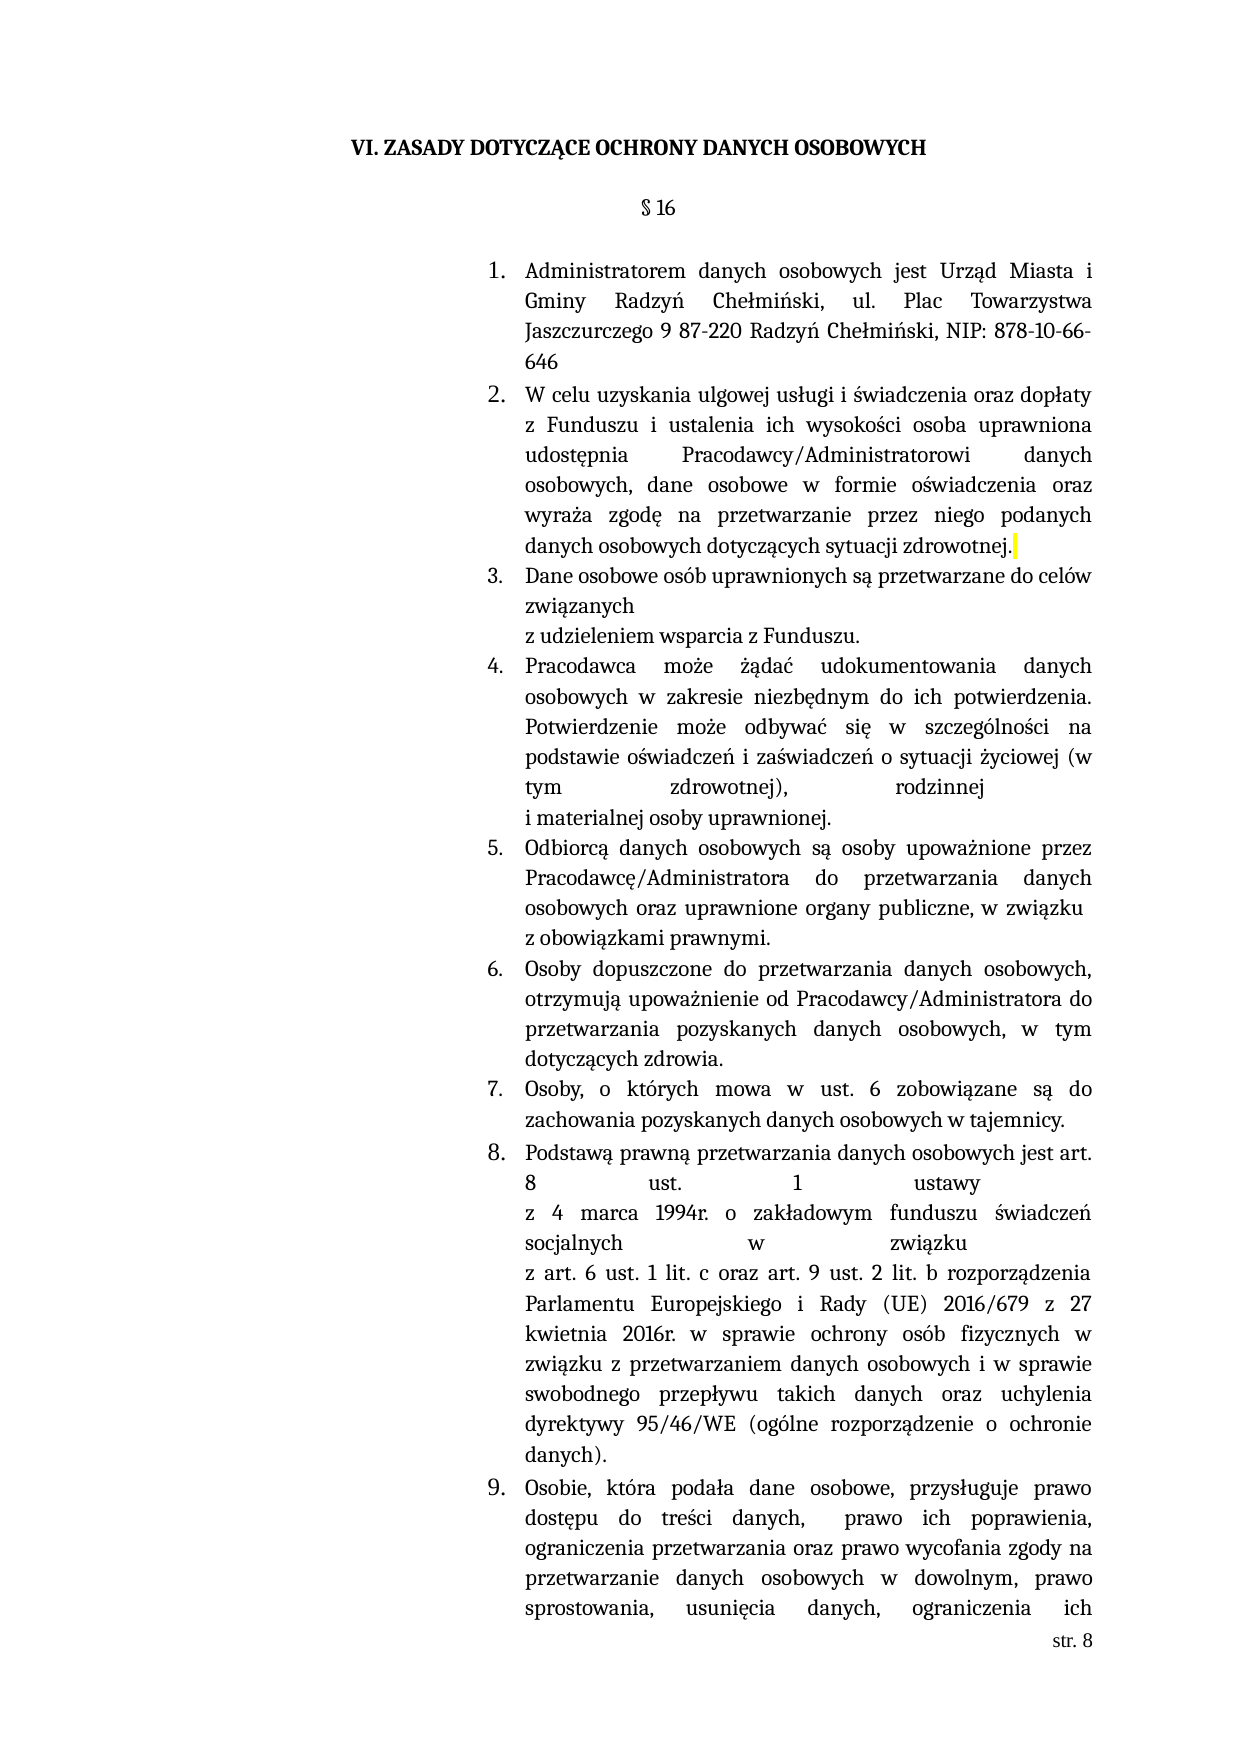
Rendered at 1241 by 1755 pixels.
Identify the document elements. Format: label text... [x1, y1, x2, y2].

text VI. ZASADY DOTYCZĄCE OCHRONY DANYCH OSOBOWYCH [185, 134, 1093, 161]
list Administratorem danych osobowych jest Urząd Miasta i Gminy Radzyń Chełmiński, ul. Plac Towarzystwa Jaszczurczego 9 87-220 Radzyń Chełmiński, NIP: 878-10-66-646 [487, 255, 1093, 375]
list Pracodawca może żądać udokumentowania danych osobowych w zakresie niezbędnym do ich potwierdzenia. Potwierdzenie może odbywać się w szczególności na podstawie oświadczeń i zaświadczeń o sytuacji życiowej (w tym zdrowotnej), rodzinnej i materialnej osoby uprawnionej. [487, 653, 1093, 831]
list Podstawą prawną przetwarzania danych osobowych jest art. 8 ust. 1 ustawy z 4 marca 1994r. o zakładowym funduszu świadczeń socjalnych w związku z art. 6 ust. 1 lit. c oraz art. 9 ust. 2 lit. b rozporządzenia Parlamentu Europejskiego i Rady (UE) 2016/679 z 27 kwietnia 2016r. w sprawie ochrony osób fizycznych w związku z przetwarzaniem danych osobowych i w sprawie swobodnego przepływu takich danych oraz uchylenia dyrektywy 95/46/WE (ogólne rozporządzenie o ochronie danych). [487, 1137, 1093, 1468]
list Osoby, o których mowa w ust. 6 zobowiązane są do zachowania pozyskanych danych osobowych w tajemnicy. [487, 1076, 1093, 1133]
list Osoby dopuszczone do przetwarzania danych osobowych, otrzymują upoważnienie od Pracodawcy/Administratora do przetwarzania pozyskanych danych osobowych, w tym dotyczących zdrowia. [487, 955, 1093, 1072]
text § 16 [223, 195, 1093, 221]
list Osobie, która podała dane osobowe, przysługuje prawo dostępu do treści danych, prawo ich poprawienia, ograniczenia przetwarzania oraz prawo wycofania zgody na przetwarzanie danych osobowych w dowolnym, prawo sprostowania, usunięcia danych, ograniczenia ich [487, 1472, 1093, 1621]
list Dane osobowe osób uprawnionych są przetwarzane do celów związanych z udzieleniem wsparcia z Funduszu. [487, 563, 1093, 649]
list W celu uzyskania ulgowej usługi i świadczenia oraz dopłaty z Funduszu i ustalenia ich wysokości osoba uprawniona udostępnia Pracodawcy/Administratorowi danych osobowych, dane osobowe w formie oświadczenia oraz wyraża zgodę na przetwarzanie przez niego podanych danych osobowych dotyczących sytuacji zdrowotnej. [487, 379, 1093, 559]
list Odbiorcą danych osobowych są osoby upoważnione przez Pracodawcę/Administratora do przetwarzania danych osobowych oraz uprawnione organy publiczne, w związku z obowiązkami prawnymi. [487, 834, 1093, 951]
